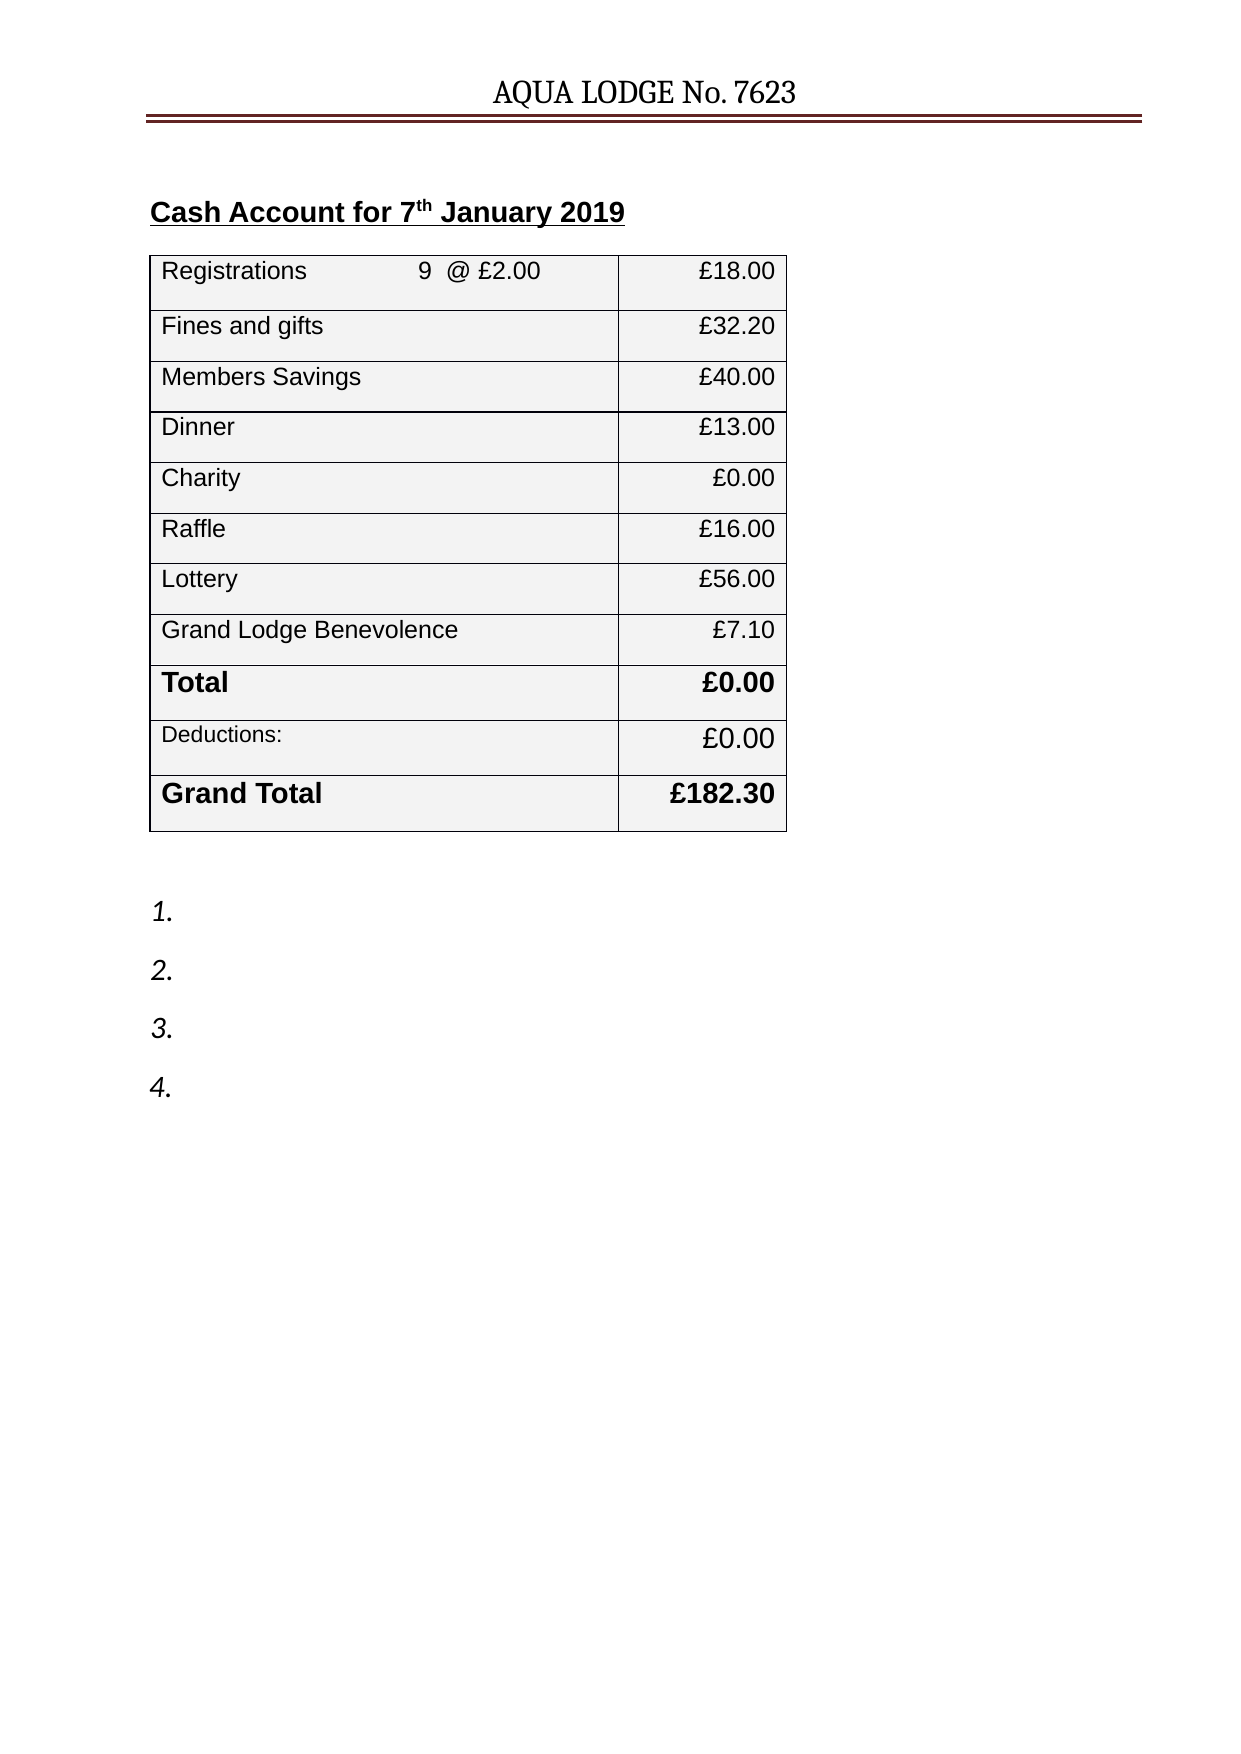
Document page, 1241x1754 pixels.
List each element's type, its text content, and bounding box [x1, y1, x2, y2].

table_header Registrations 9 @ £2.00 [151, 256, 618, 310]
table_cell Deductions: [151, 721, 618, 775]
table_cell Raffle [151, 514, 618, 563]
table_cell Grand Total [151, 776, 618, 831]
table_cell £7.10 [619, 615, 786, 664]
table_cell £13.00 [619, 413, 786, 462]
table_cell Fines and gifts [151, 311, 618, 361]
text 1. [150, 891, 1142, 929]
table_header £18.00 [619, 256, 786, 310]
table_cell £56.00 [619, 564, 786, 614]
table_cell £182.30 [619, 776, 786, 831]
text Cash Account for 7th January 2019 [150, 196, 1142, 229]
text 4. [149, 1068, 1144, 1106]
table_cell Lottery [151, 564, 618, 614]
table_cell £32.20 [619, 311, 786, 361]
table_cell Grand Lodge Benevolence [151, 615, 618, 664]
table_cell Charity [151, 463, 618, 513]
table_cell £0.00 [619, 721, 786, 775]
table_cell £0.00 [619, 463, 786, 513]
table_cell Dinner [151, 413, 618, 462]
table_cell £182.30 [619, 666, 786, 720]
text 2. [150, 950, 1142, 988]
table_cell Members Savings [151, 362, 618, 411]
table_cell £40.00 [619, 362, 786, 411]
text 3. [150, 1009, 1142, 1047]
table_cell Total [151, 666, 618, 720]
table_cell £16.00 [619, 514, 786, 563]
